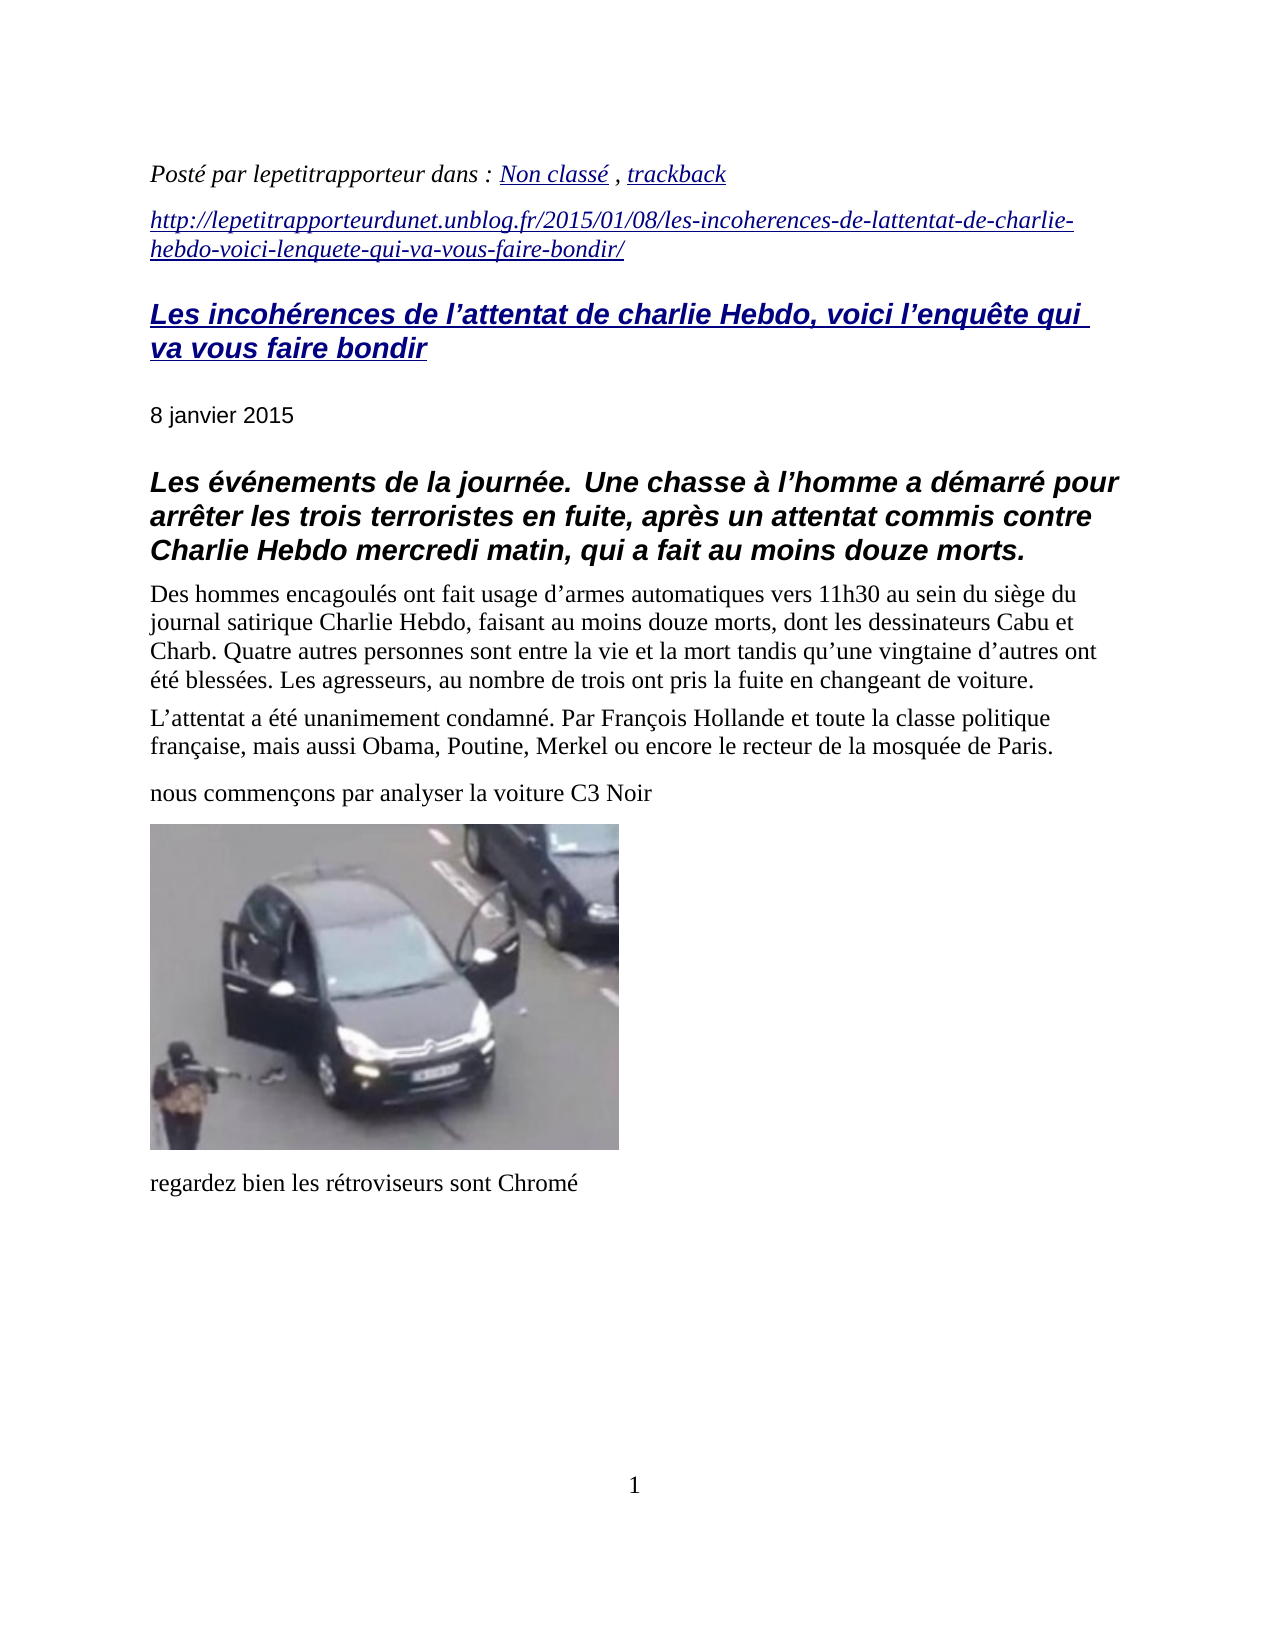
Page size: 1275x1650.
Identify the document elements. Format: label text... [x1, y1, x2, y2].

text regardez bien les rétroviseurs sont Chromé [150, 1168, 1125, 1196]
text Posté par lepetitrapporteur dans : Non classé , trackback [150, 159, 1125, 188]
text nous commençons par analyser la voiture C3 Noir [150, 778, 1125, 807]
subtitle Les incohérences de l’attentat de charlie Hebdo, voici l’enquête qui va vous faire bondir [150, 297, 1125, 364]
text L’attentat a été unanimement condamné. Par François Hollande et toute la classe politique française, mais aussi Obama, Poutine, Merkel ou encore le recteur de la mosquée de Paris. [150, 703, 1125, 760]
subtitle 8 janvier 2015 [150, 402, 1125, 428]
text http://lepetitrapporteurdunet.unblog.fr/2015/01/08/les-incoherences-de-lattentat-de-charlie-hebdo-voici-lenquete-qui-va-vous-faire-bondir/ [150, 206, 1125, 263]
subtitle Les événements de la journée. Une chasse à l’homme a démarré pour arrêter les trois terroristes en fuite, après un attentat commis contre Charlie Hebdo mercredi matin, qui a fait au moins douze morts. [150, 466, 1125, 566]
text Des hommes encagoulés ont fait usage d’armes automatiques vers 11h30 au sein du siège du journal satirique Charlie Hebdo, faisant au moins douze morts, dont les dessinateurs Cabu et Charb. Quatre autres personnes sont entre la vie et la mort tandis qu’une vingtaine d’autres ont été blessées. Les agresseurs, au nombre de trois ont pris la fuite en changeant de voiture. [150, 579, 1125, 694]
picture [150, 824, 619, 1150]
